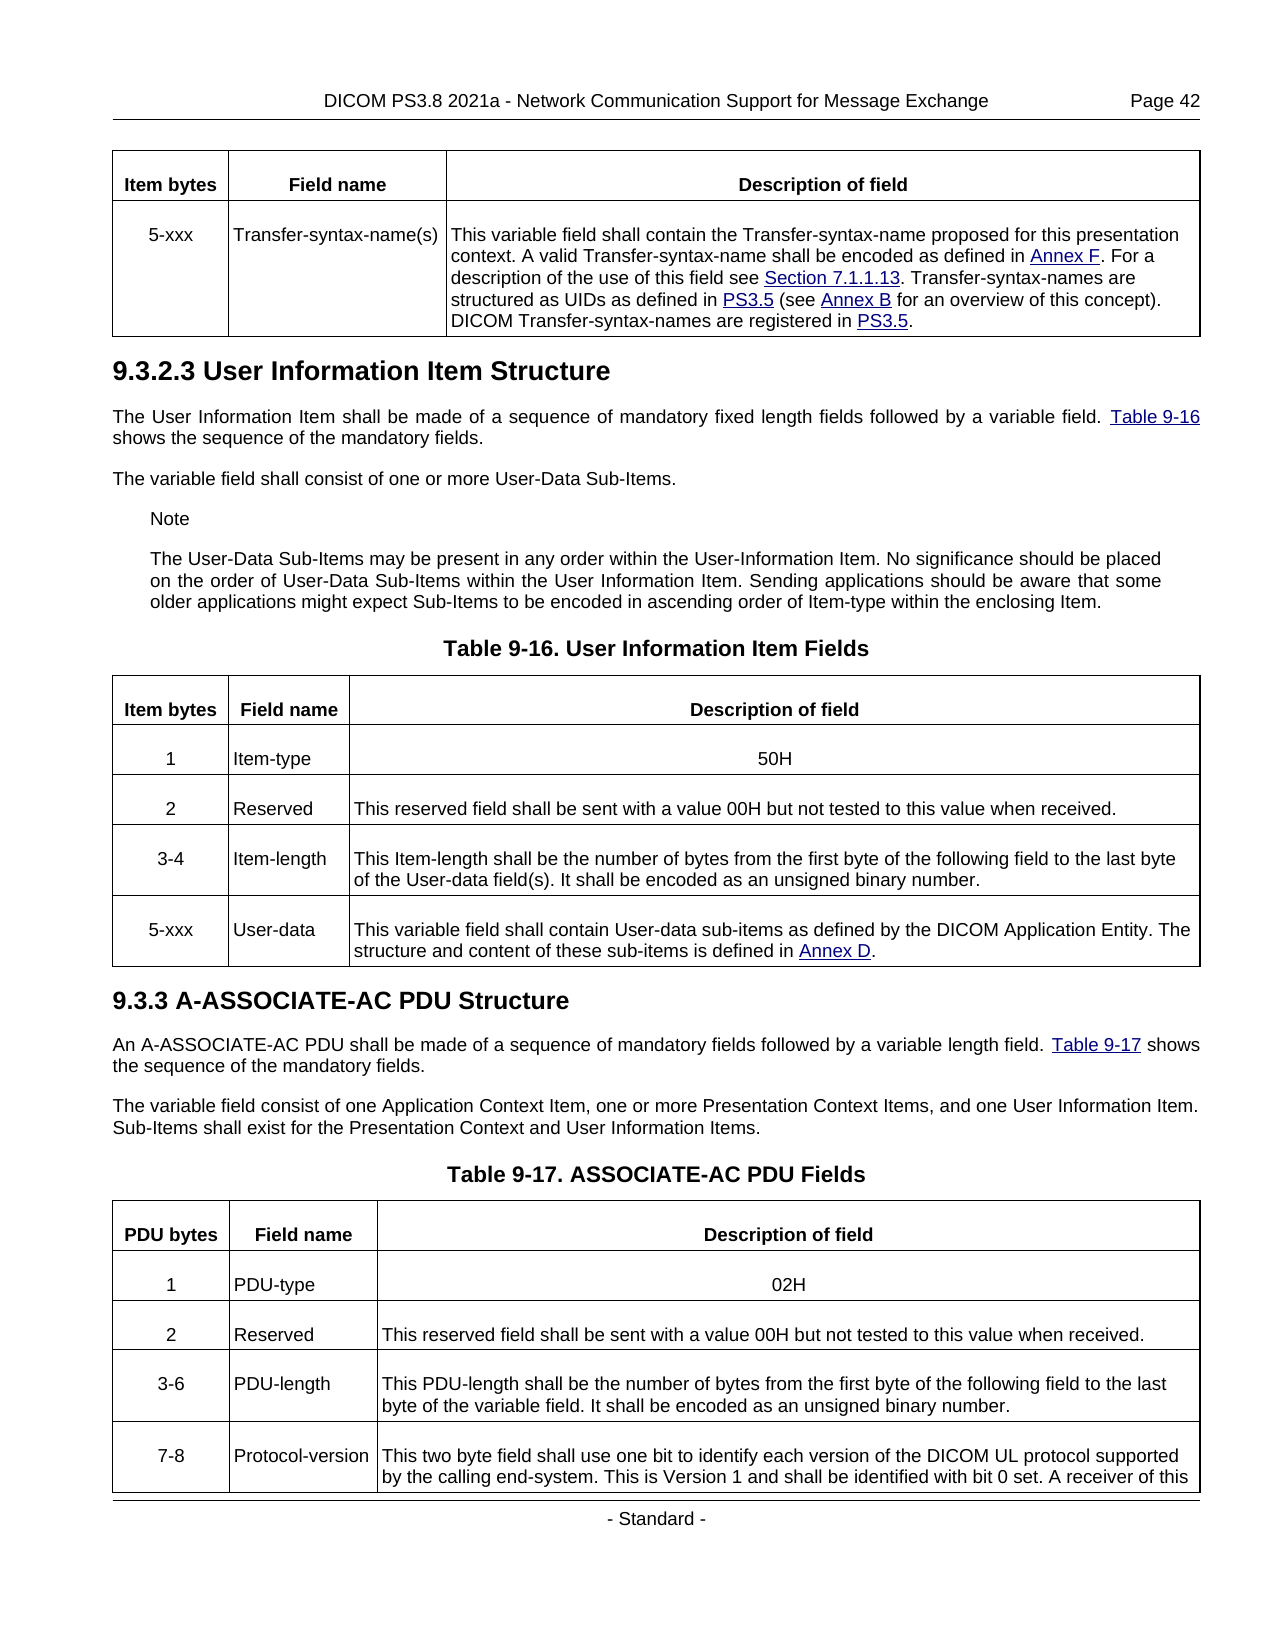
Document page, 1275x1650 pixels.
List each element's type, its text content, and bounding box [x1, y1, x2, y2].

text The User-Data Sub-Items may be present in any order within the User-Information Item. No significance should be placed on the order of User-Data Sub-Items within the User Information Item. Sending applications should be aware that some older applications might expect Sub-Items to be encoded in ascending order of Item-type within the enclosing Item. [150, 548, 1162, 613]
table_header Description of field [350, 676, 1199, 724]
table_header Field name [230, 1201, 377, 1250]
table_cell 3-4 [113, 825, 228, 895]
text Note [150, 508, 1162, 529]
table_header Description of field [447, 151, 1199, 200]
table_header PDU bytes [113, 1201, 229, 1250]
table_cell Protocol-version [230, 1422, 377, 1492]
table_cell This reserved field shall be sent with a value 00H but not tested to this value when received. [378, 1301, 1199, 1349]
table_cell Transfer-syntax-name(s) [229, 201, 446, 336]
table_cell 5-xxx [113, 896, 228, 966]
table_cell 2 [113, 1301, 229, 1349]
table_cell Reserved [230, 1301, 377, 1349]
text The variable field consist of one Application Context Item, one or more Presentation Context Items, and one User Information Item. Sub-Items shall exist for the Presentation Context and User Information Items. [112, 1095, 1200, 1138]
text Table 9-17. ASSOCIATE-AC PDU Fields [112, 1161, 1200, 1187]
text An A-ASSOCIATE-AC PDU shall be made of a sequence of mandatory fields followed by a variable length field. Table 9-17 shows the sequence of the mandatory fields. [112, 1033, 1200, 1076]
table_cell Item-length [229, 825, 349, 895]
table_cell PDU-length [230, 1350, 377, 1421]
text The variable field shall consist of one or more User-Data Sub-Items. [112, 467, 1200, 489]
table_cell 02H [378, 1251, 1199, 1299]
text 9.3.3 A-ASSOCIATE-AC PDU Structure [112, 986, 1200, 1014]
table_cell 2 [113, 775, 228, 823]
table_cell PDU-type [230, 1251, 377, 1299]
table_cell Item-type [229, 725, 349, 774]
table_cell This two byte field shall use one bit to identify each version of the DICOM UL protocol supported by the calling end-system. This is Version 1 and shall be identified with bit 0 set. A receiver of this [378, 1422, 1199, 1492]
table_cell This PDU-length shall be the number of bytes from the first byte of the following field to the last byte of the variable field. It shall be encoded as an unsigned binary number. [378, 1350, 1199, 1421]
table_cell This variable field shall contain User-data sub-items as defined by the DICOM Application Entity. The structure and content of these sub-items is defined in Annex D. [350, 896, 1199, 966]
table_cell Reserved [229, 775, 349, 823]
text Table 9-16. User Information Item Fields [112, 635, 1200, 661]
table_cell This reserved field shall be sent with a value 00H but not tested to this value when received. [350, 775, 1199, 823]
table_cell This variable field shall contain the Transfer-syntax-name proposed for this presentation context. A valid Transfer-syntax-name shall be encoded as defined in Annex F. For a description of the use of this field see Section 7.1.1.13. Transfer-syntax-names are structured as UIDs as defined in PS3.5 (see Annex B for an overview of this concept). DICOM Transfer-syntax-names are registered in PS3.5. [447, 201, 1199, 336]
table_cell This Item-length shall be the number of bytes from the first byte of the following field to the last byte of the User-data field(s). It shall be encoded as an unsigned binary number. [350, 825, 1199, 895]
table_header Item bytes [113, 676, 228, 724]
table_cell 5-xxx [113, 201, 228, 336]
table_header Description of field [378, 1201, 1199, 1250]
table_cell 50H [350, 725, 1199, 774]
table_cell 1 [113, 725, 228, 774]
table_cell User-data [229, 896, 349, 966]
table_cell 1 [113, 1251, 229, 1299]
table_header Field name [229, 151, 446, 200]
table_cell 3-6 [113, 1350, 229, 1421]
table_header Item bytes [113, 151, 228, 200]
text The User Information Item shall be made of a sequence of mandatory fixed length fields followed by a variable field. Table 9-16 shows the sequence of the mandatory fields. [112, 405, 1200, 448]
text 9.3.2.3 User Information Item Structure [112, 355, 1200, 387]
table_cell 7-8 [113, 1422, 229, 1492]
table_header Field name [229, 676, 349, 724]
